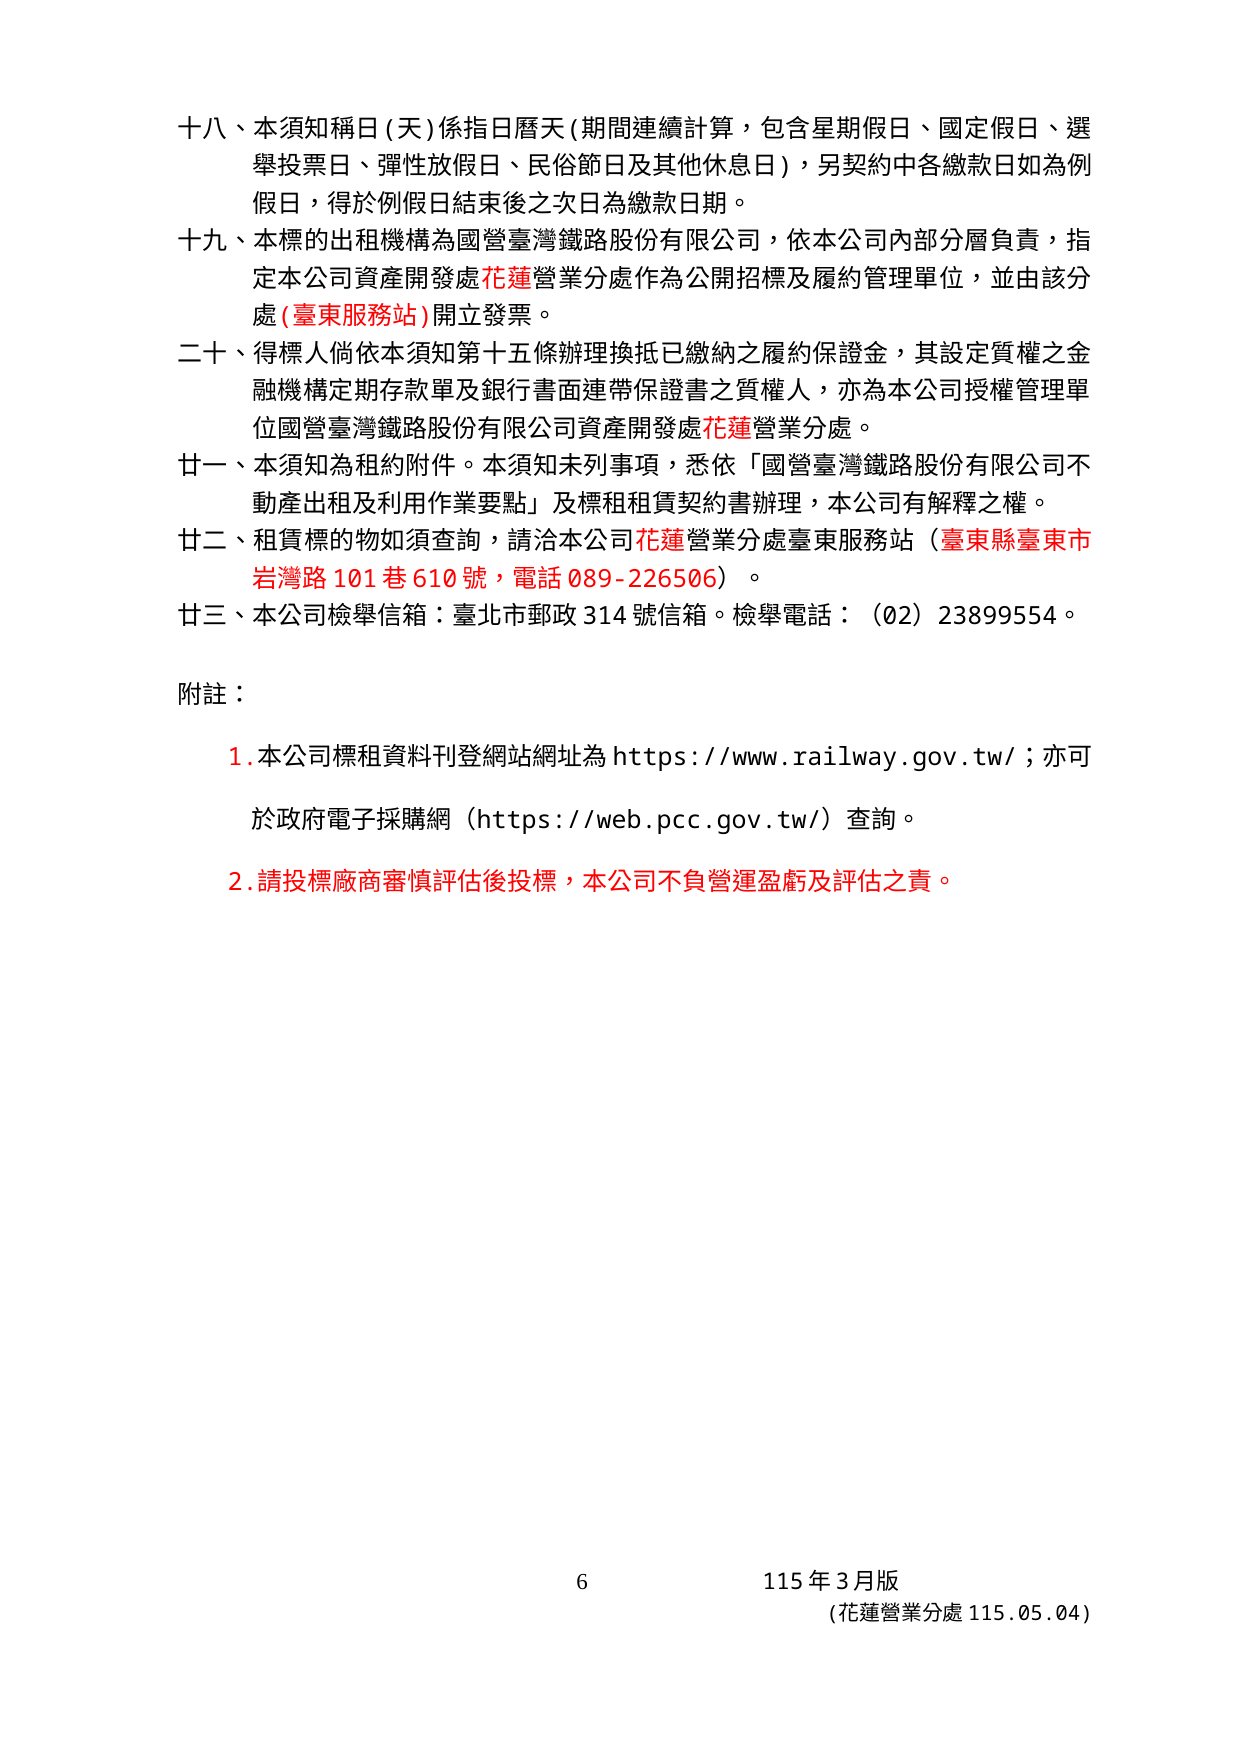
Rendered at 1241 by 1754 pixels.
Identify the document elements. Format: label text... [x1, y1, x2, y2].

text 十八、本須知稱日(天)係指日曆天(期間連續計算，包含星期假日、國定假日、選舉投票日、彈性放假日、民俗節日及其他休息日)，另契約中各繳款日如為例假日，得於例假日結束後之次日為繳款日期。 [177, 107, 1092, 219]
text 廿一、本須知為租約附件。本須知未列事項，悉依「國營臺灣鐵路股份有限公司不動產出租及利用作業要點」及標租租賃契約書辦理，本公司有解釋之權。 [177, 444, 1092, 519]
text 二十、得標人倘依本須知第十五條辦理換抵已繳納之履約保證金，其設定質權之金融機構定期存款單及銀行書面連帶保證書之質權人，亦為本公司授權管理單位國營臺灣鐵路股份有限公司資產開發處花蓮營業分處。 [177, 332, 1092, 444]
text 1.本公司標租資料刊登網站網址為https://www.railway.gov.tw/；亦可於政府電子採購網（https://web.pcc.gov.tw/）查詢。 [227, 713, 1092, 838]
text 廿三、本公司檢舉信箱：臺北市郵政314號信箱。檢舉電話：（02）23899554。 [177, 594, 1092, 632]
text 附註： [177, 651, 1092, 713]
text 廿二、租賃標的物如須查詢，請洽本公司花蓮營業分處臺東服務站（臺東縣臺東市岩灣路101巷610號，電話089-226506）。 [177, 519, 1092, 594]
text 2.請投標廠商審慎評估後投標，本公司不負營運盈虧及評估之責。 [227, 838, 1092, 901]
text 十九、本標的出租機構為國營臺灣鐵路股份有限公司，依本公司內部分層負責，指定本公司資產開發處花蓮營業分處作為公開招標及履約管理單位，並由該分處(臺東服務站)開立發票。 [177, 219, 1092, 332]
